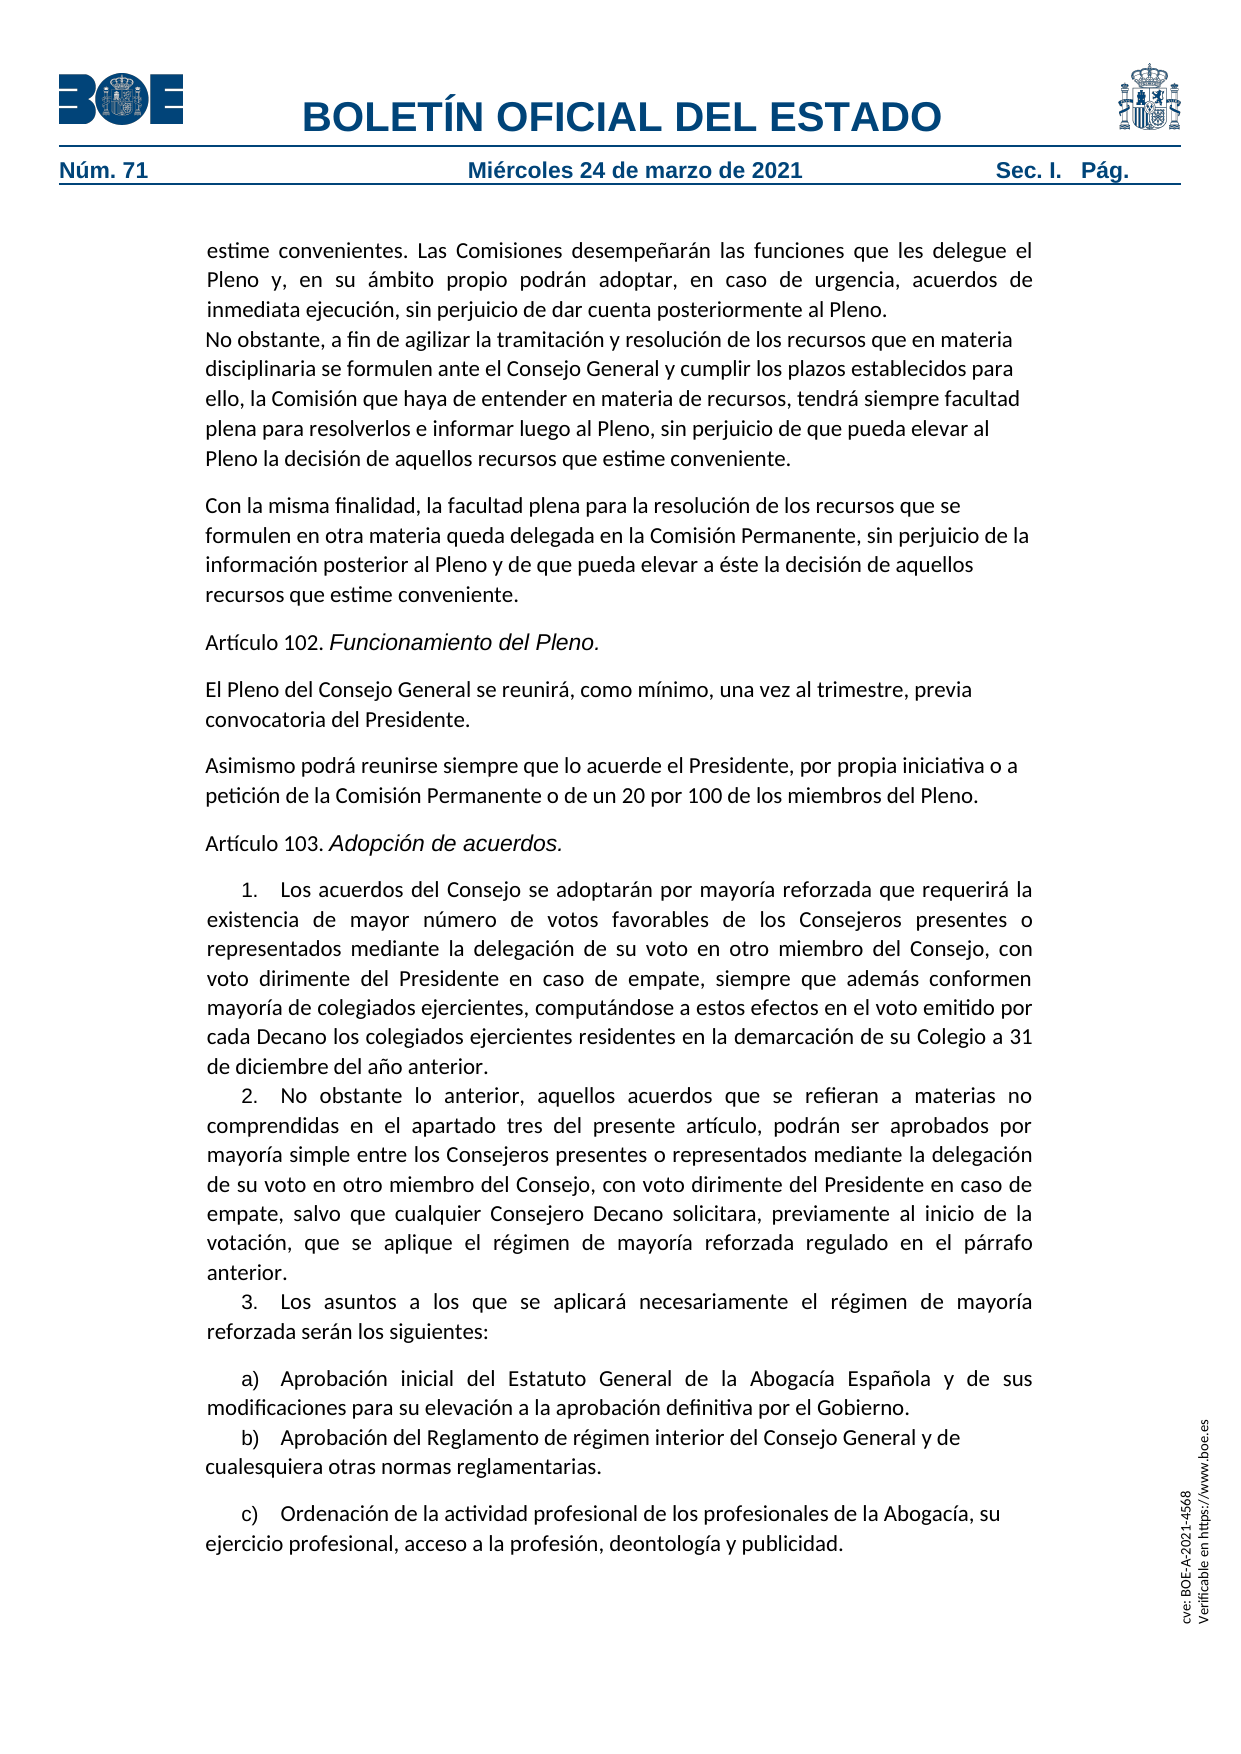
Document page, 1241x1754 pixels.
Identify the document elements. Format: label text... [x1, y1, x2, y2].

list Los asuntos a los que se aplicará necesariamente el régimen de mayoría reforzada serán los siguientes: [207, 1287, 1034, 1345]
text El Pleno del Consejo General se reunirá, como mínimo, una vez al trimestre, previa convocatoria del Presidente. [205, 675, 1034, 733]
text No obstante, a fin de agilizar la tramitación y resolución de los recursos que en materia disciplinaria se formulen ante el Consejo General y cumplir los plazos establecidos para ello, la Comisión que haya de entender en materia de recursos, tendrá siempre facultad plena para resolverlos e informar luego al Pleno, sin perjuicio de que pueda elevar al Pleno la decisión de aquellos recursos que estime conveniente. [205, 325, 1034, 472]
list Ordenación de la actividad profesional de los profesionales de la Abogacía, su [207, 1499, 1034, 1527]
list El Pleno determinará las Comisiones ordinarias en que haya de quedar organizado, así como su régimen y funciones y la adscripción de Consejeros a cada una de ellas, siendo coordinadas por la Secretaría General, que convocará cuantas reuniones sean precisas. Igualmente podrá constituir las comisiones y ponencias especiales que estime convenientes. Las Comisiones desempeñarán las funciones que les delegue el Pleno y, en su ámbito propio podrán adoptar, en caso de urgencia, acuerdos de inmediata ejecución, sin perjuicio de dar cuenta posteriormente al Pleno. [207, 236, 1034, 323]
text cualesquiera otras normas reglamentarias. [205, 1452, 1034, 1481]
list Los acuerdos del Consejo se adoptarán por mayoría reforzada que requerirá la existencia de mayor número de votos favorables de los Consejeros presentes o representados mediante la delegación de su voto en otro miembro del Consejo, con voto dirimente del Presidente en caso de empate, siempre que además conformen mayoría de colegiados ejercientes, computándose a estos efectos en el voto emitido por cada Decano los colegiados ejercientes residentes en la demarcación de su Colegio a 31 de diciembre del año anterior. [207, 876, 1034, 1080]
text Artículo 102. Funcionamiento del Pleno. [205, 628, 1034, 656]
list Aprobación del Reglamento de régimen interior del Consejo General y de [207, 1423, 1034, 1451]
list Aprobación inicial del Estatuto General de la Abogacía Española y de sus modificaciones para su elevación a la aprobación definitiva por el Gobierno. [207, 1364, 1034, 1421]
text Con la misma finalidad, la facultad plena para la resolución de los recursos que se formulen en otra materia queda delegada en la Comisión Permanente, sin perjuicio de la información posterior al Pleno y de que pueda elevar a éste la decisión de aquellos recursos que estime conveniente. [205, 491, 1034, 608]
text Asimismo podrá reunirse siempre que lo acuerde el Presidente, por propia iniciativa o a petición de la Comisión Permanente o de un 20 por 100 de los miembros del Pleno. [205, 751, 1034, 809]
text ejercicio profesional, acceso a la profesión, deontología y publicidad. [205, 1529, 1034, 1557]
text Artículo 103. Adopción de acuerdos. [205, 829, 1034, 857]
list No obstante lo anterior, aquellos acuerdos que se refieran a materias no comprendidas en el apartado tres del presente artículo, podrán ser aprobados por mayoría simple entre los Consejeros presentes o representados mediante la delegación de su voto en otro miembro del Consejo, con voto dirimente del Presidente en caso de empate, salvo que cualquier Consejero Decano solicitara, previamente al inicio de la votación, que se aplique el régimen de mayoría reforzada regulado en el párrafo anterior. [207, 1082, 1034, 1286]
